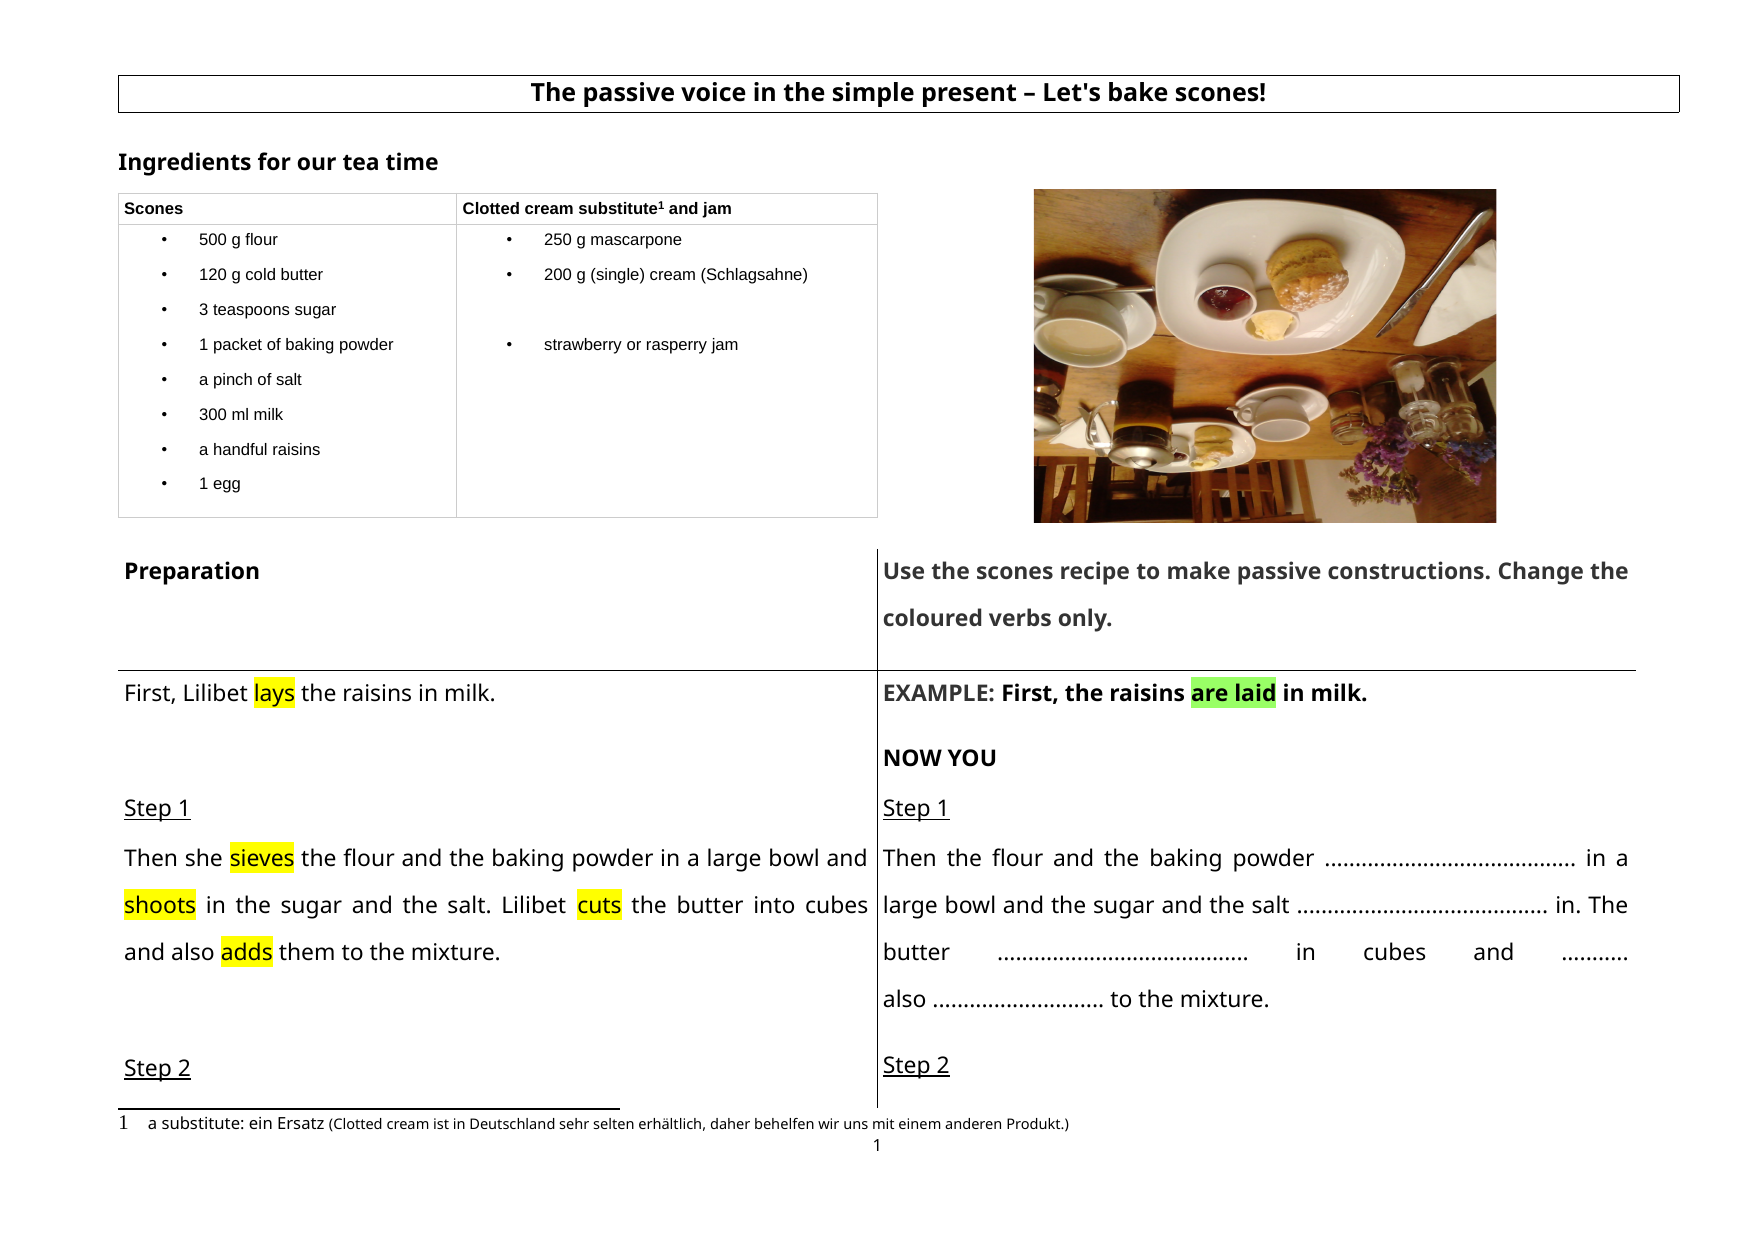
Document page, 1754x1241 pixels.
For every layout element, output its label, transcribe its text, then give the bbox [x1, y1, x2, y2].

table_cell EXAMPLE: First, the raisins are laid in milk. NOW YOU Step 1 Then the flour and the baking powder ......................................... in a large bowl and the sugar and the salt ......................................... in. The butter ......................................... in cubes and …........ also ............................ to the mixture. Step 2 [878, 671, 1636, 1107]
table_header Scones [119, 194, 456, 224]
table_cell 250 g mascarpone 200 g (single) cream (Schlagsahne) strawberry or rasperry jam [457, 225, 877, 517]
table_header Preparation [118, 549, 877, 670]
subtitle The passive voice in the simple present – Let's bake scones! [149, 76, 1648, 109]
table_cell First, Lilibet lays the raisins in milk. Step 1 Then she sieves the flour and the baking powder in a large bowl and shoots in the sugar and the salt. Lilibet cuts the butter into cubes and also adds them to the mixture. Step 2 [118, 671, 877, 1107]
subtitle Ingredients for our tea time [118, 146, 1604, 177]
table_cell 500 g flour 120 g cold butter 3 teaspoons sugar 1 packet of baking powder a pinch of salt 300 ml milk a handful raisins 1 egg [119, 225, 456, 517]
table_header Use the scones recipe to make passive constructions. Change the coloured verbs only. [878, 549, 1636, 670]
table_header Clotted cream substitute and jam [457, 194, 877, 224]
